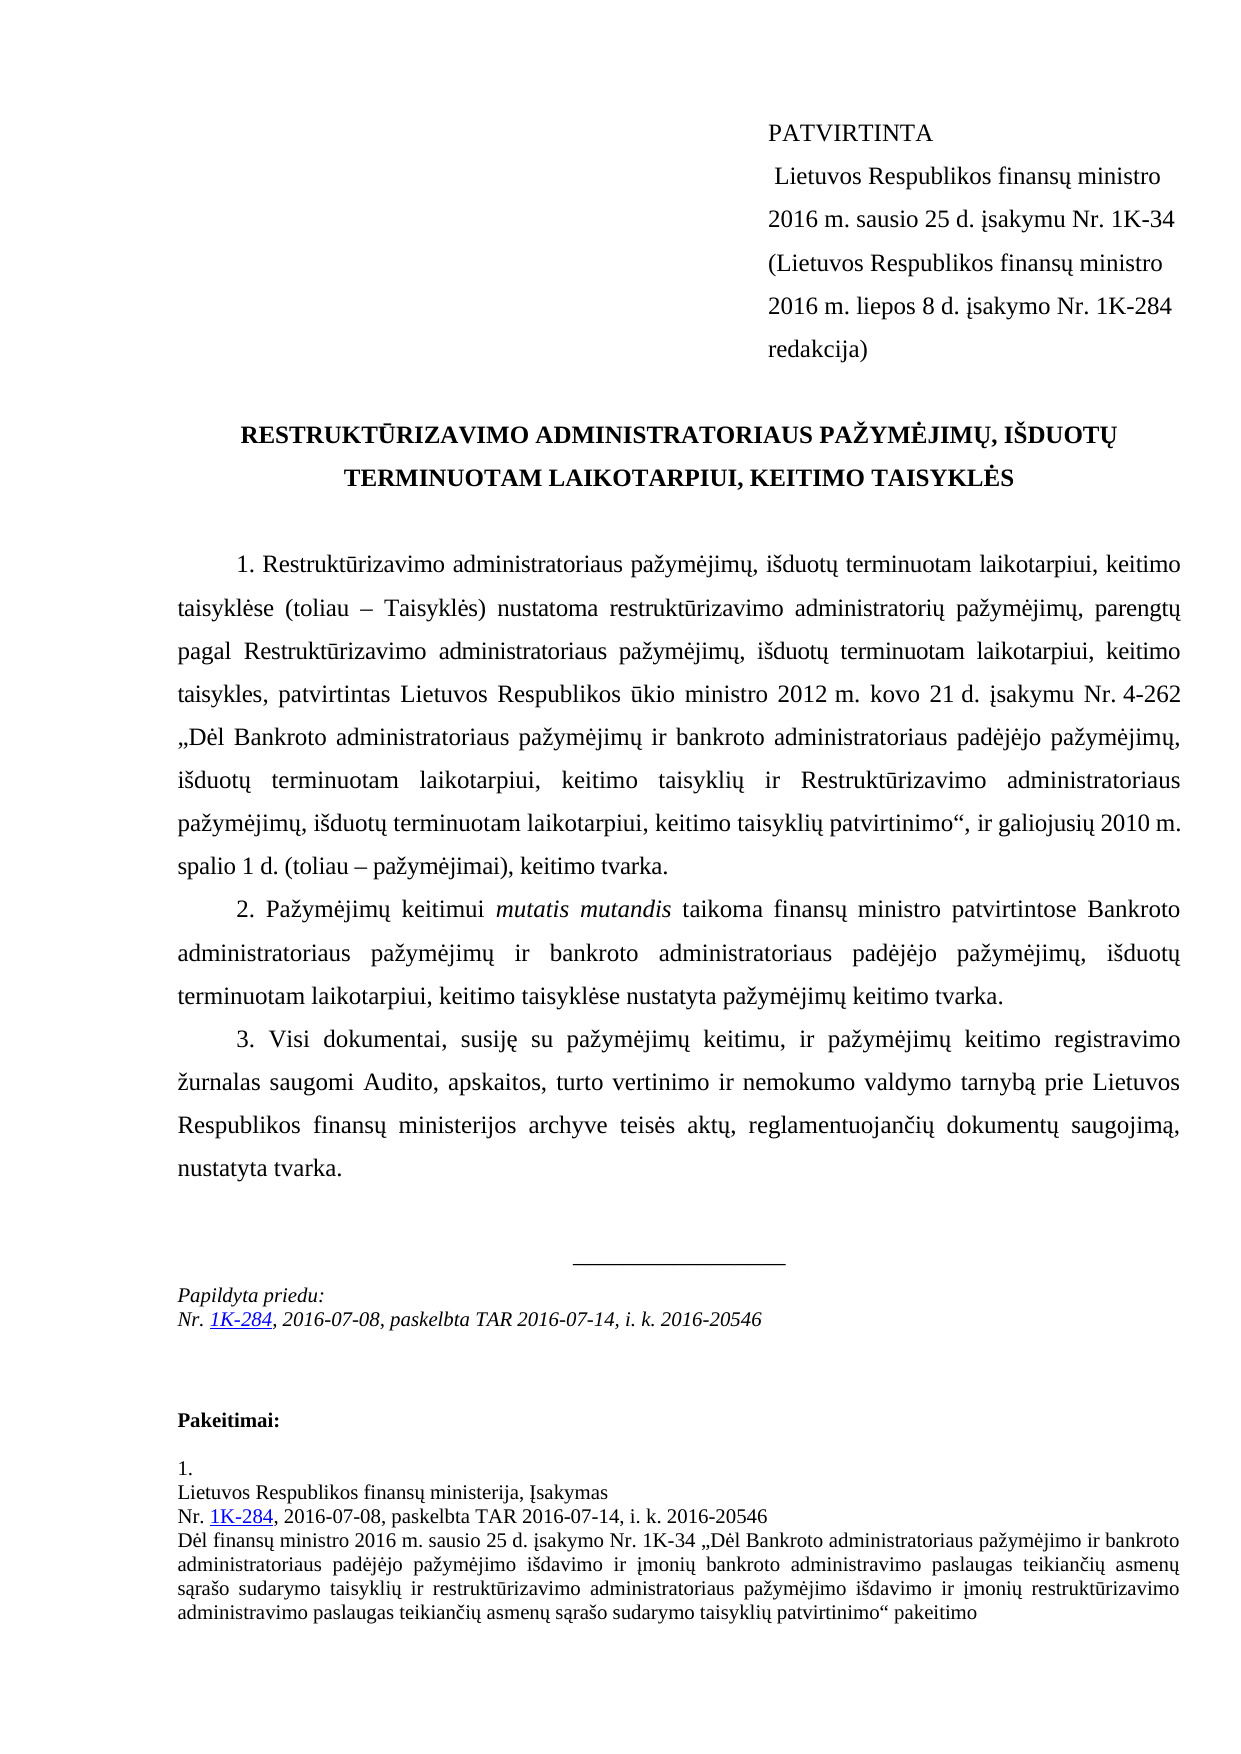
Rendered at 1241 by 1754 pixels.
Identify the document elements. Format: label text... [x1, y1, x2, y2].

text Nr. 1K-284, 2016-07-08, paskelbta TAR 2016-07-14, i. k. 2016-20546 [177, 1504, 1181, 1528]
text 1. [177, 1456, 1181, 1480]
text Pakeitimai: [177, 1408, 1181, 1432]
text Lietuvos Respublikos finansų ministro [768, 161, 1181, 190]
text 2. Pažymėjimų keitimui mutatis mutandis taikoma finansų ministro patvirtintose Bankroto administratoriaus pažymėjimų ir bankroto administratoriaus padėjėjo pažymėjimų, išduotų terminuotam laikotarpiui, keitimo taisyklėse nustatyta pažymėjimų keitimo tvarka. [177, 894, 1181, 1009]
text 1. Restruktūrizavimo administratoriaus pažymėjimų, išduotų terminuotam laikotarpiui, keitimo taisyklėse (toliau – Taisyklės) nustatoma restruktūrizavimo administratorių pažymėjimų, parengtų pagal Restruktūrizavimo administratoriaus pažymėjimų, išduotų terminuotam laikotarpiui, keitimo taisykles, patvirtintas Lietuvos Respublikos ūkio ministro 2012 m. kovo 21 d. įsakymu Nr. 4-262 „Dėl Bankroto administratoriaus pažymėjimų ir bankroto administratoriaus padėjėjo pažymėjimų, išduotų terminuotam laikotarpiui, keitimo taisyklių ir Restruktūrizavimo administratoriaus pažymėjimų, išduotų terminuotam laikotarpiui, keitimo taisyklių patvirtinimo“, ir galiojusių 2010 m. spalio 1 d. (toliau – pažymėjimai), keitimo tvarka. [177, 549, 1181, 880]
text PATVIRTINTA [700, 118, 1181, 147]
text 2016 m. sausio 25 d. įsakymu Nr. 1K-34 (Lietuvos Respublikos finansų ministro 2016 m. liepos 8 d. įsakymo Nr. 1K-284 redakcija) [768, 204, 1181, 363]
text Nr. 1K-284, 2016-07-08, paskelbta TAR 2016-07-14, i. k. 2016-20546 [177, 1307, 1181, 1331]
text RESTRUKTŪRIZAVIMO ADMINISTRATORIAUS PAŽYMĖJIMŲ, IŠDUOTŲ TERMINUOTAM LAIKOTARPIUI, KEITIMO TAISYKLĖS [177, 420, 1181, 492]
text Papildyta priedu: [177, 1283, 1181, 1307]
text _________________ [177, 1239, 1181, 1268]
text Dėl finansų ministro 2016 m. sausio 25 d. įsakymo Nr. 1K-34 „Dėl Bankroto administratoriaus pažymėjimo ir bankroto administratoriaus padėjėjo pažymėjimo išdavimo ir įmonių bankroto administravimo paslaugas teikiančių asmenų sąrašo sudarymo taisyklių ir restruktūrizavimo administratoriaus pažymėjimo išdavimo ir įmonių restruktūrizavimo administravimo paslaugas teikiančių asmenų sąrašo sudarymo taisyklių patvirtinimo“ pakeitimo [177, 1528, 1181, 1624]
text 3. Visi dokumentai, susiję su pažymėjimų keitimu, ir pažymėjimų keitimo registravimo žurnalas saugomi Audito, apskaitos, turto vertinimo ir nemokumo valdymo tarnybą prie Lietuvos Respublikos finansų ministerijos archyve teisės aktų, reglamentuojančių dokumentų saugojimą, nustatyta tvarka. [177, 1024, 1181, 1182]
text Lietuvos Respublikos finansų ministerija, Įsakymas [177, 1480, 1181, 1504]
